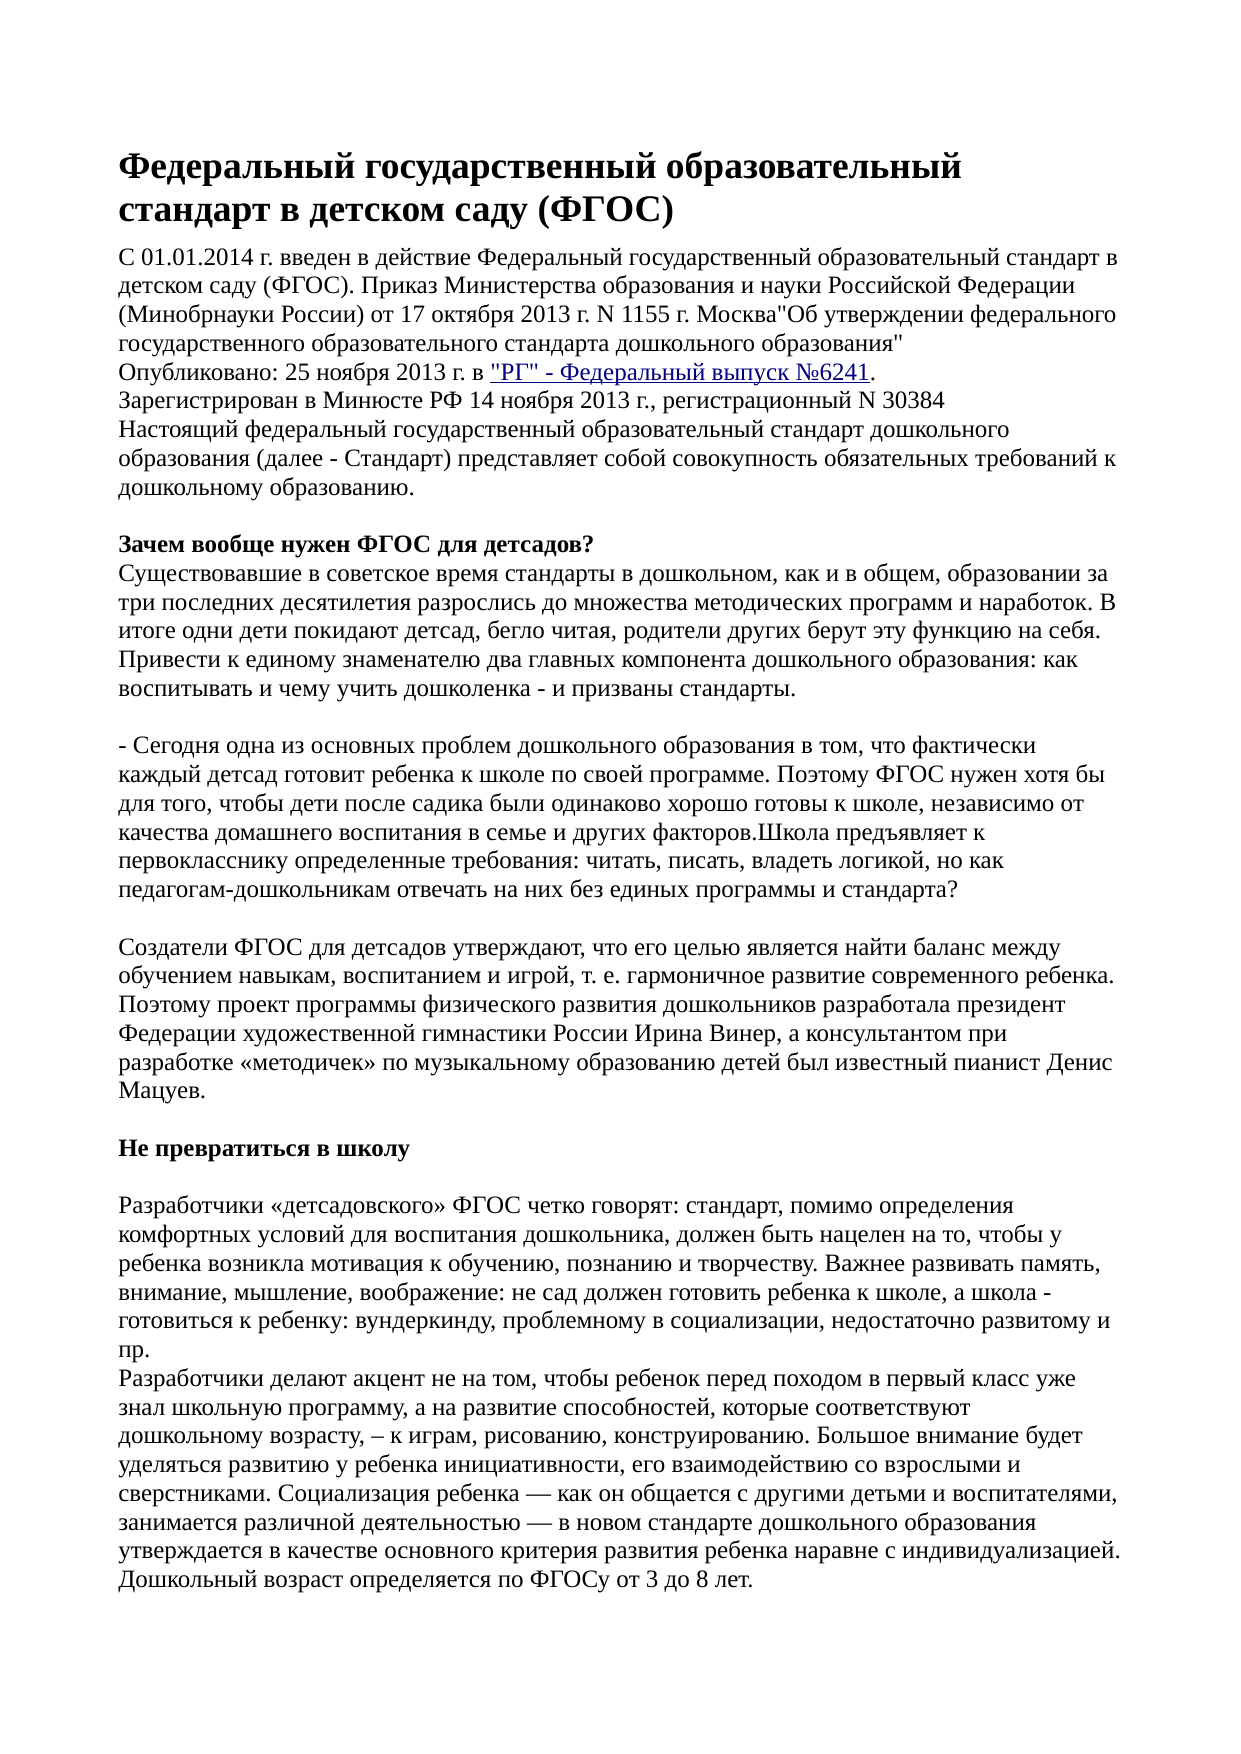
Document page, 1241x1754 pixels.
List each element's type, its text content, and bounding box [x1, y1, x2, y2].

subtitle Федеральный государственный образовательный стандарт в детском саду (ФГОС) [118, 143, 1122, 229]
text С 01.01.2014 г. введен в действие Федеральный государственный образовательный стандарт в детском саду (ФГОС). Приказ Министерства образования и науки Российской Федерации (Минобрнауки России) от 17 октября 2013 г. N 1155 г. Москва"Об утверждении федерального государственного образовательного стандарта дошкольного образования" Опубликовано: 25 ноября 2013 г. в "РГ" - Федеральный выпуск №6241. Зарегистрирован в Минюсте РФ 14 ноября 2013 г., регистрационный N 30384 Настоящий федеральный государственный образовательный стандарт дошкольного образования (далее - Стандарт) представляет собой совокупность обязательных требований к дошкольному образованию. Зачем вообще нужен ФГОС для детсадов? Существовавшие в советское время стандарты в дошкольном, как и в общем, образовании за три последних десятилетия разрослись до множества методических программ и наработок. В итоге одни дети покидают детсад, бегло читая, родители других берут эту функцию на себя. Привести к единому знаменателю два главных компонента дошкольного образования: как воспитывать и чему учить дошколенка - и призваны стандарты. - Сегодня одна из основных проблем дошкольного образования в том, что фактически каждый детсад готовит ребенка к школе по своей программе. Поэтому ФГОС нужен хотя бы для того, чтобы дети после садика были одинаково хорошо готовы к школе, независимо от качества домашнего воспитания в семье и других факторов.Школа предъявляет к первокласснику определенные требования: читать, писать, владеть логикой, но как педагогам-дошкольникам отвечать на них без единых программы и стандарта? Создатели ФГОС для детсадов утверждают, что его целью является найти баланс между обучением навыкам, воспитанием и игрой, т. е. гармоничное развитие современного ребенка. Поэтому проект программы физического развития дошкольников разработала президент Федерации художественной гимнастики России Ирина Винер, а консультантом при разработке «методичек» по музыкальному образованию детей был известный пианист Денис Мацуев. Не превратиться в школу Разработчики «детсадовского» ФГОС четко говорят: стандарт, помимо определения комфортных условий для воспитания дошкольника, должен быть нацелен на то, чтобы у ребенка возникла мотивация к обучению, познанию и творчеству. Важнее развивать память, внимание, мышление, воображение: не сад должен готовить ребенка к школе, а школа - готовиться к ребенку: вундеркинду, проблемному в социализации, недостаточно развитому и пр. Разработчики делают акцент не на том, чтобы ребенок перед походом в первый класс уже знал школьную программу, а на развитие способностей, которые соответствуют дошкольному возрасту, – к играм, рисованию, конструированию. Большое внимание будет уделяться развитию у ребенка инициативности, его взаимодействию со взрослыми и сверстниками. Социализация ребенка — как он общается с другими детьми и воспитателями, занимается различной деятельностью — в новом стандарте дошкольного образования утверждается в качестве основного критерия развития ребенка наравне с индивидуализацией. Дошкольный возраст определяется по ФГОСу от 3 до 8 лет. [118, 242, 1122, 1622]
